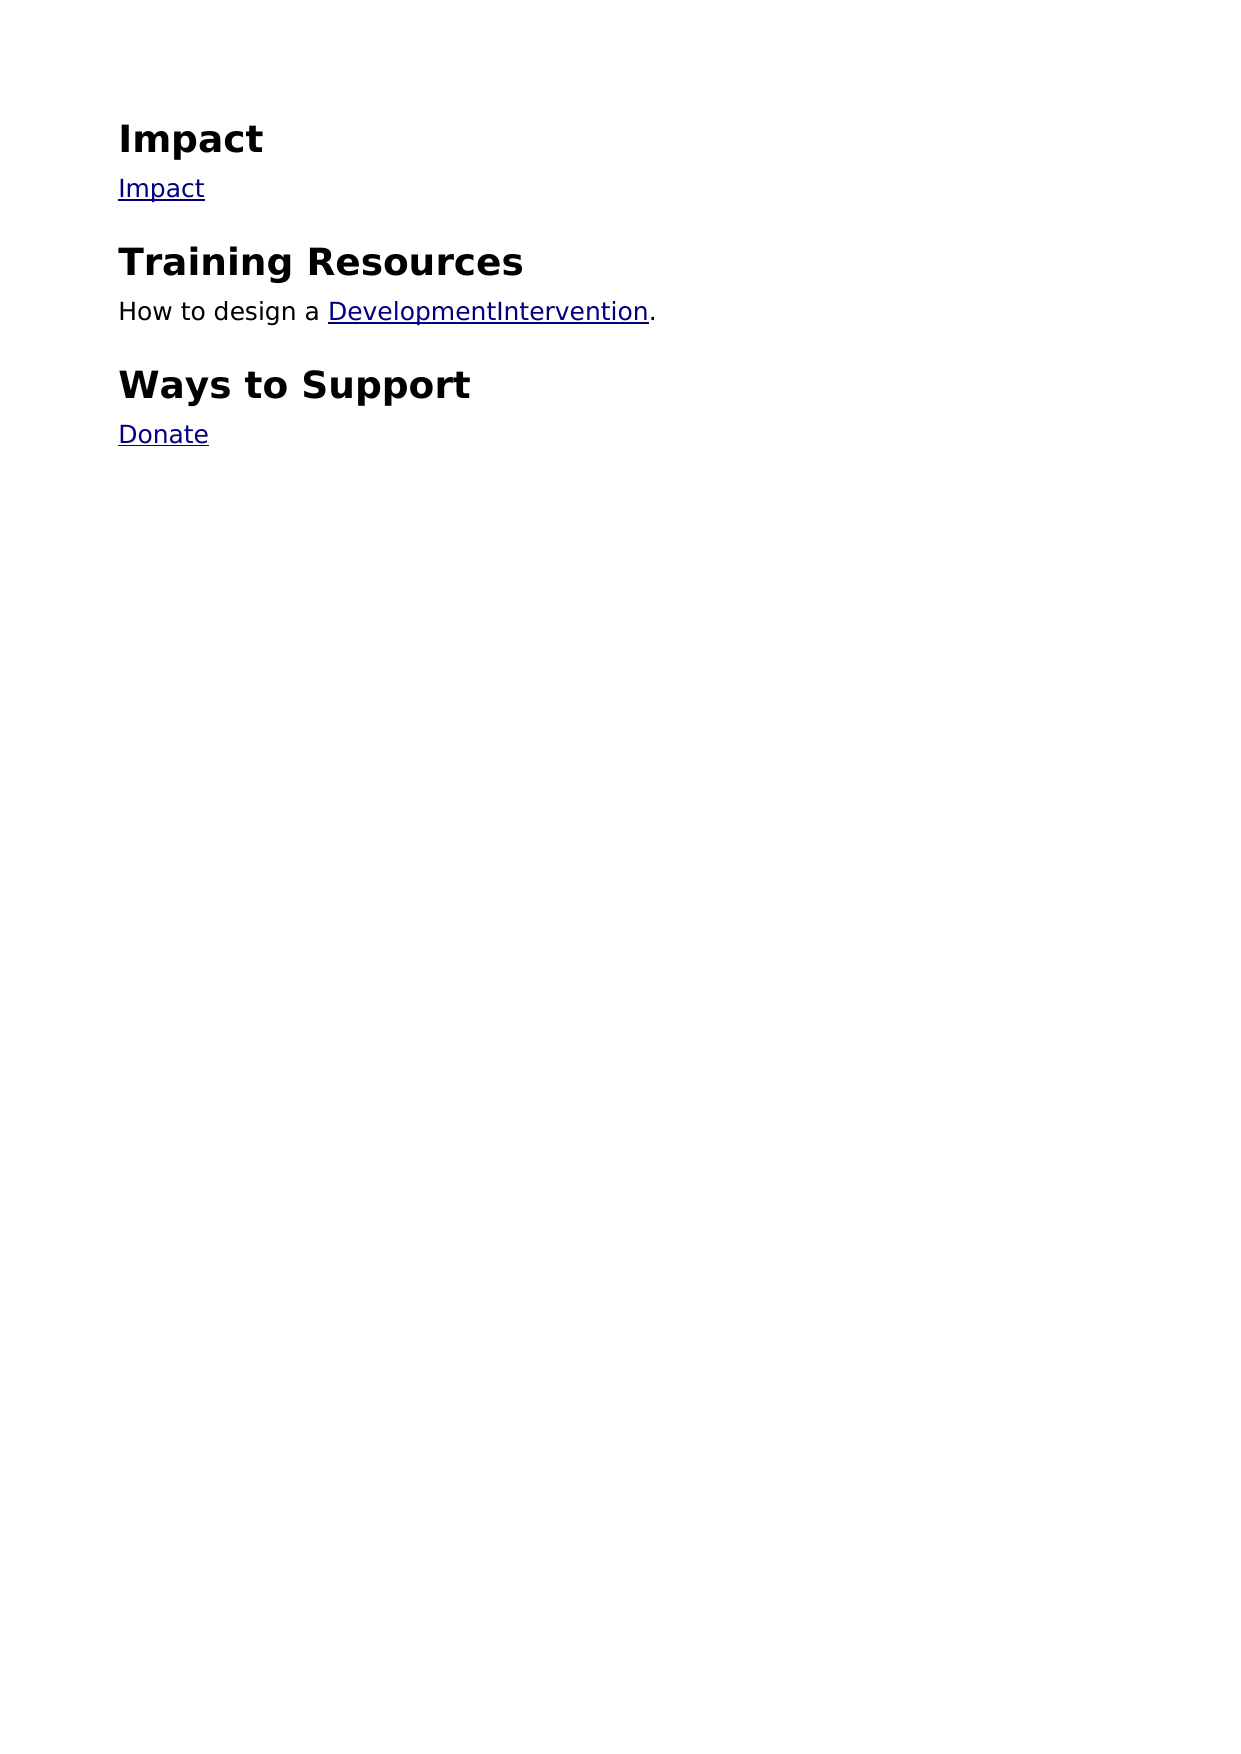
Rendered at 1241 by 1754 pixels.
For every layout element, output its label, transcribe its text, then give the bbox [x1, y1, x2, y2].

subtitle Impact [118, 118, 1122, 162]
text Impact [118, 174, 1122, 203]
subtitle Training Resources [118, 241, 1122, 284]
subtitle Ways to Support [118, 364, 1122, 407]
text How to design a DevelopmentIntervention. [118, 297, 1122, 326]
text Donate [118, 420, 1122, 449]
